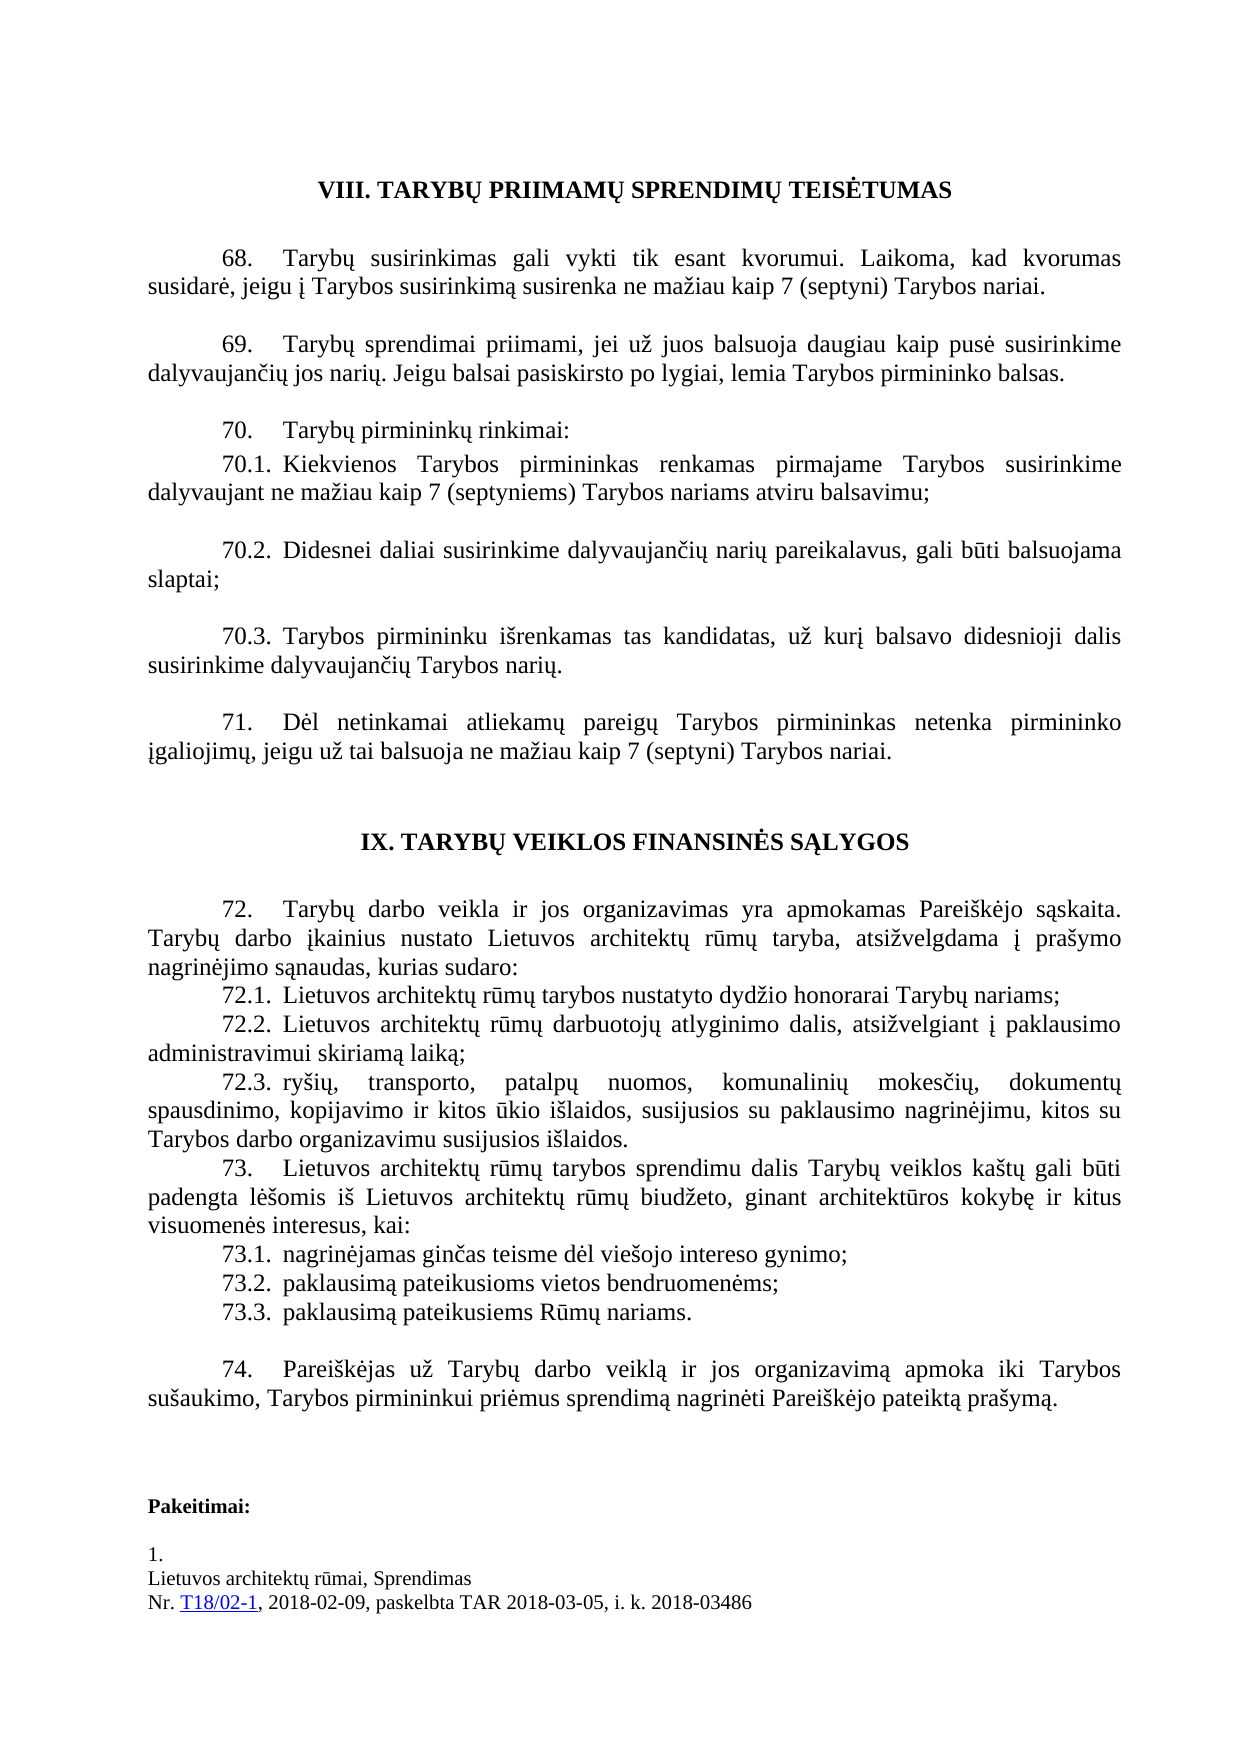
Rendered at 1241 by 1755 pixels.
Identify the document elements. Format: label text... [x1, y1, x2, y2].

text 71. Dėl netinkamai atliekamų pareigų Tarybos pirmininkas netenka pirmininko įgaliojimų, jeigu už tai balsuoja ne mažiau kaip 7 (septyni) Tarybos nariai. [148, 707, 1122, 765]
text 72.2. Lietuvos architektų rūmų darbuotojų atlyginimo dalis, atsižvelgiant į paklausimo administravimui skiriamą laiką; [148, 1009, 1122, 1067]
text 1. [148, 1542, 1122, 1566]
text 74. Pareiškėjas už Tarybų darbo veiklą ir jos organizavimą apmoka iki Tarybos sušaukimo, Tarybos pirmininkui priėmus sprendimą nagrinėti Pareiškėjo pateiktą prašymą. [148, 1354, 1122, 1412]
text Pakeitimai: [148, 1493, 1122, 1518]
text 70.1. Kiekvienos Tarybos pirmininkas renkamas pirmajame Tarybos susirinkime dalyvaujant ne mažiau kaip 7 (septyniems) Tarybos nariams atviru balsavimu; [148, 449, 1122, 506]
text VIII. TARYBŲ PRIIMAMŲ SPRENDIMŲ TEISĖTUMAS [148, 176, 1122, 204]
text 73.3. paklausimą pateikusiems Rūmų nariams. [148, 1297, 1122, 1326]
text 72.3. ryšių, transporto, patalpų nuomos, komunalinių mokesčių, dokumentų spausdinimo, kopijavimo ir kitos ūkio išlaidos, susijusios su paklausimo nagrinėjimu, kitos su Tarybos darbo organizavimu susijusios išlaidos. [148, 1067, 1122, 1153]
text Nr. T18/02-1, 2018-02-09, paskelbta TAR 2018-03-05, i. k. 2018-03486 [148, 1590, 1122, 1614]
text 72.1. Lietuvos architektų rūmų tarybos nustatyto dydžio honorarai Tarybų nariams; [148, 981, 1122, 1009]
text Lietuvos architektų rūmai, Sprendimas [148, 1566, 1122, 1590]
text 70. Tarybų pirmininkų rinkimai: [148, 415, 1122, 444]
text 69. Tarybų sprendimai priimami, jei už juos balsuoja daugiau kaip pusė susirinkime dalyvaujančių jos narių. Jeigu balsai pasiskirsto po lygiai, lemia Tarybos pirmininko balsas. [148, 329, 1122, 386]
text 73.2. paklausimą pateikusioms vietos bendruomenėms; [148, 1268, 1122, 1297]
text 70.3. Tarybos pirmininku išrenkamas tas kandidatas, už kurį balsavo didesnioji dalis susirinkime dalyvaujančių Tarybos narių. [148, 621, 1122, 679]
text 73. Lietuvos architektų rūmų tarybos sprendimu dalis Tarybų veiklos kaštų gali būti padengta lėšomis iš Lietuvos architektų rūmų biudžeto, ginant architektūros kokybę ir kitus visuomenės interesus, kai: [148, 1153, 1122, 1239]
text IX. TARYBŲ VEIKLOS FINANSINĖS SĄLYGOS [148, 827, 1122, 856]
text 73.1. nagrinėjamas ginčas teisme dėl viešojo intereso gynimo; [148, 1239, 1122, 1268]
text 68. Tarybų susirinkimas gali vykti tik esant kvorumui. Laikoma, kad kvorumas susidarė, jeigu į Tarybos susirinkimą susirenka ne mažiau kaip 7 (septyni) Tarybos nariai. [148, 243, 1122, 300]
text 70.2. Didesnei daliai susirinkime dalyvaujančių narių pareikalavus, gali būti balsuojama slaptai; [148, 535, 1122, 592]
text 72. Tarybų darbo veikla ir jos organizavimas yra apmokamas Pareiškėjo sąskaita. Tarybų darbo įkainius nustato Lietuvos architektų rūmų taryba, atsižvelgdama į prašymo nagrinėjimo sąnaudas, kurias sudaro: [148, 894, 1122, 981]
